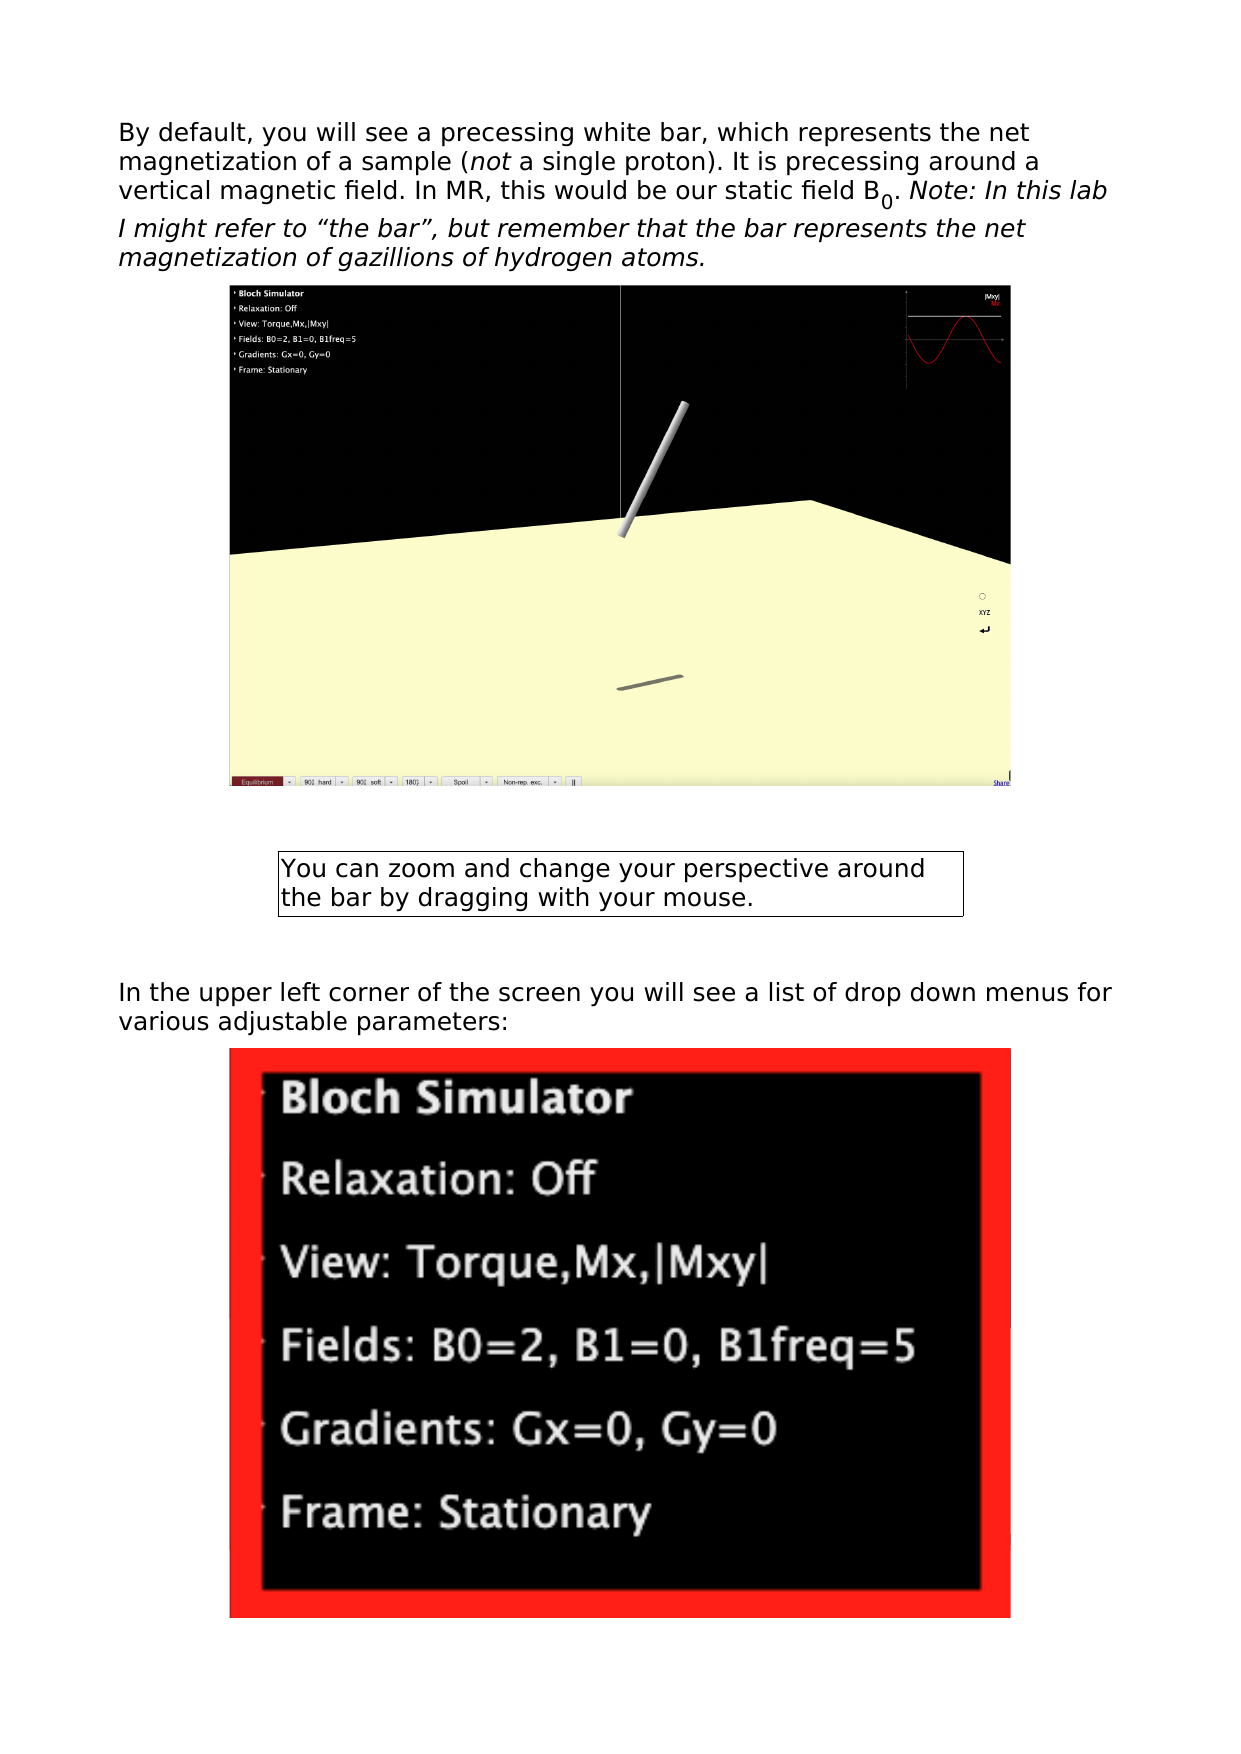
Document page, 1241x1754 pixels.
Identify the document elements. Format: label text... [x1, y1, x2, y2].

text By default, you will see a precessing white bar, which represents the net magnetization of a sample (not a single proton). It is precessing around a vertical magnetic field. In MR, this would be our static field B0. Note: In this lab I might refer to “the bar”, but remember that the bar represents the net magnetization of gazillions of hydrogen atoms. [118, 118, 1122, 272]
picture [229, 1048, 1011, 1618]
table_header You can zoom and change your perspective around the bar by dragging with your mouse. [279, 852, 963, 916]
picture [229, 285, 1011, 786]
text In the upper left corner of the screen you will see a list of drop down menus for various adjustable parameters: [118, 978, 1122, 1036]
